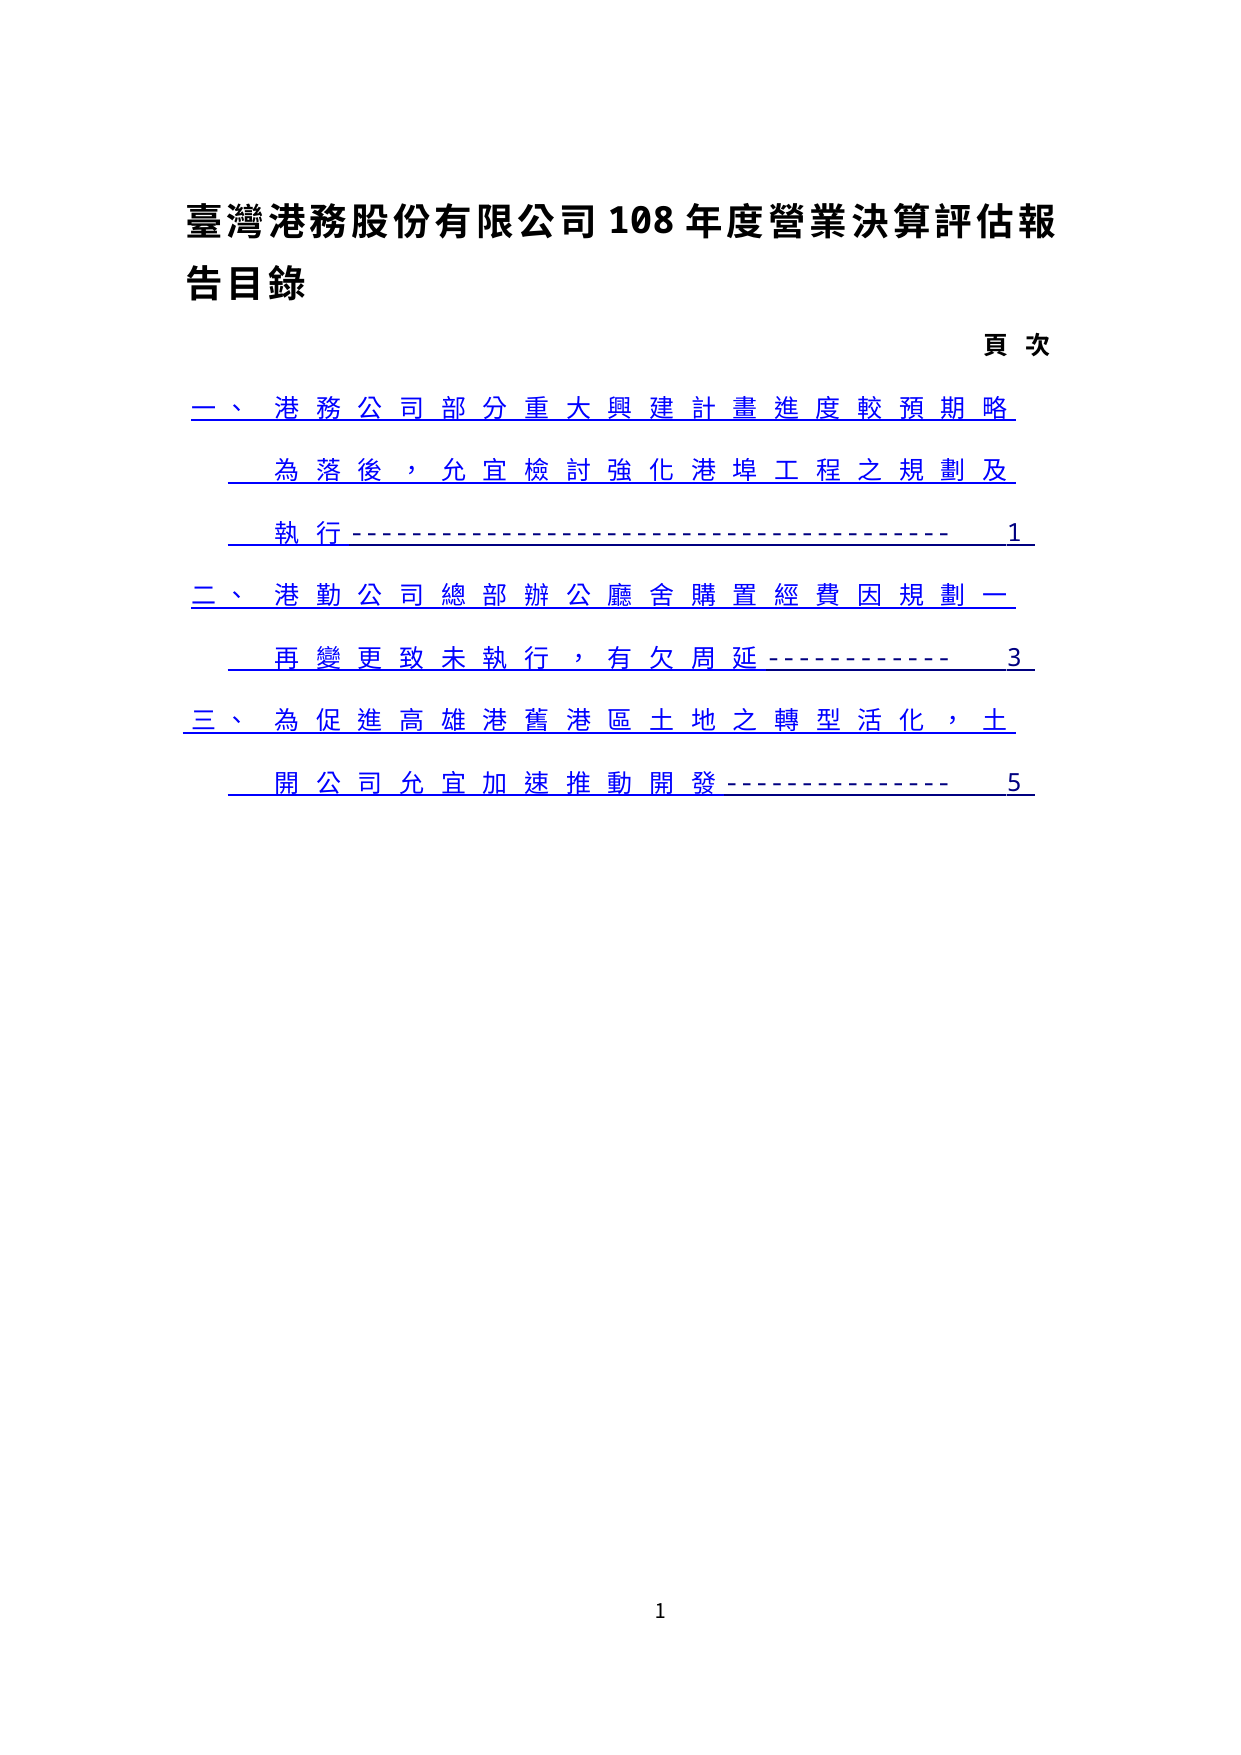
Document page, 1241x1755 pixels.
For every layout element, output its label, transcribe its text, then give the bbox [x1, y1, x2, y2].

text 臺灣港務股份有限公司108年度營業決算評估報告目錄 [183, 177, 1058, 302]
text 二、港勤公司總部辦公廳舍購置經費因規劃一再變更致未執行，有欠周延 3 [183, 552, 1035, 677]
text 頁次 [183, 302, 1058, 365]
text 一、港務公司部分重大興建計畫進度較預期略為落後，允宜檢討強化港埠工程之規劃及執行 1 [183, 365, 1035, 552]
text 三、為促進高雄港舊港區土地之轉型活化，土開公司允宜加速推動開發 5 [183, 677, 1035, 802]
